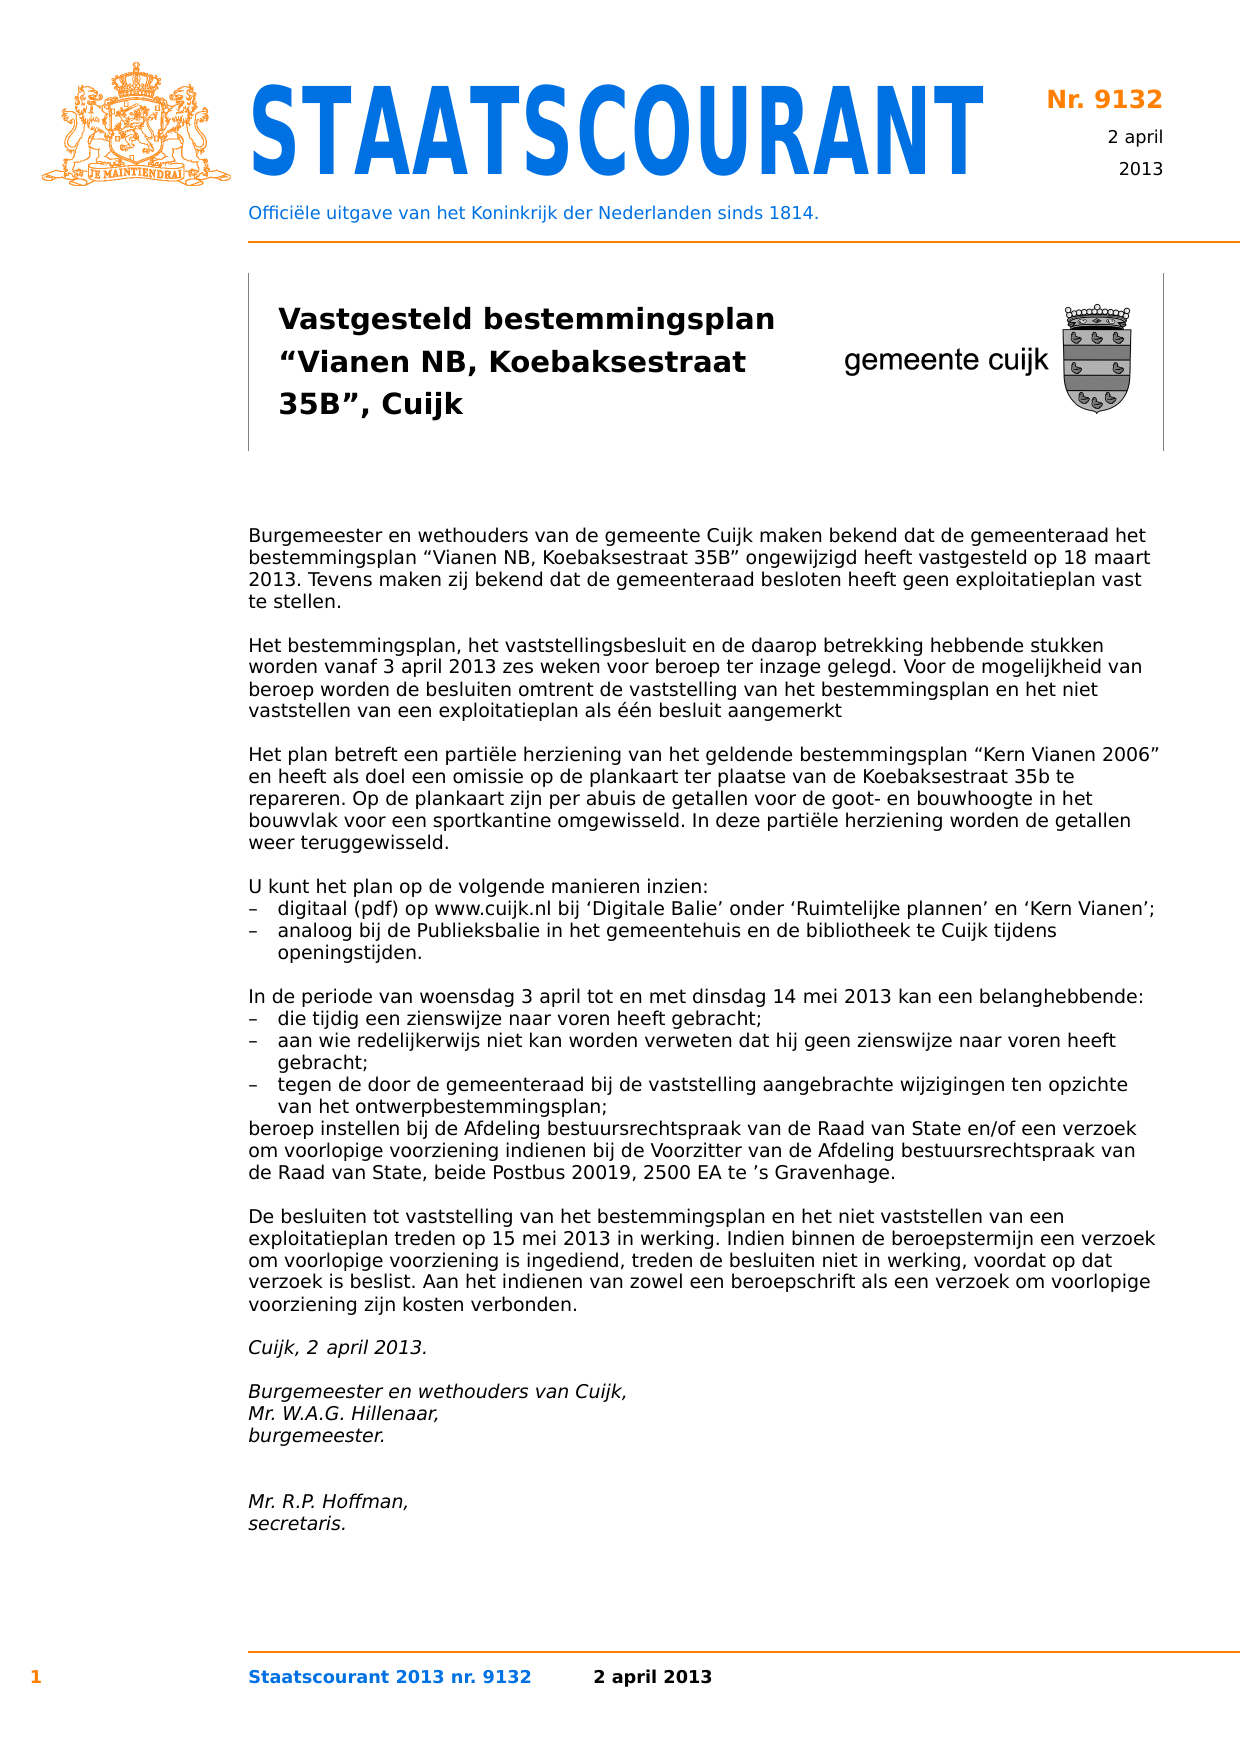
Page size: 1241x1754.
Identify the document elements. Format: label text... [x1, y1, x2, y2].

text Burgemeester en wethouders van Cuijk, Mr. W.A.G. Hillenaar, burgemeester. [248, 1381, 1163, 1447]
text – aan wie redelijkerwijs niet kan worden verweten dat hij geen zienswijze naar voren heeft gebracht; [248, 1030, 1163, 1074]
table_cell 2013 [998, 153, 1240, 203]
table_header [25, 62, 248, 241]
subtitle Vastgesteld bestemmingsplan “Vianen NB, Koebaksestraat 35B”, Cuijk [249, 273, 1163, 451]
text Het bestemmingsplan, het vaststellingsbesluit en de daarop betrekking hebbende stukken worden vanaf 3 april 2013 zes weken voor beroep ter inzage gelegd. Voor de mogelijkheid van beroep worden de besluiten omtrent de vaststelling van het bestemmingsplan en het niet vaststellen van een exploitatieplan als één besluit aangemerkt [248, 634, 1163, 722]
picture [41, 62, 231, 186]
text U kunt het plan op de volgende manieren inzien: [248, 876, 1163, 898]
text Cuijk, 2 april 2013. [248, 1337, 1163, 1359]
text Mr. R.P. Hoffman, secretaris. [248, 1469, 1163, 1535]
table_header Nr. 9132 [998, 62, 1240, 121]
text Het plan betreft een partiële herziening van het geldende bestemmingsplan “Kern Vianen 2006” en heeft als doel een omissie op de plankaart ter plaatse van de Koebaksestraat 35b te repareren. Op de plankaart zijn per abuis de getallen voor de goot- en bouwhoogte in het bouwvlak voor een sportkantine omgewisseld. In deze partiële herziening worden de getallen weer teruggewisseld. [248, 744, 1163, 854]
table_header STAATSCOURANT [248, 62, 998, 203]
text – analoog bij de Publieksbalie in het gemeentehuis en de bibliotheek te Cuijk tijdens openingstijden. [248, 920, 1163, 964]
table_cell 2 april [998, 121, 1240, 153]
text – digitaal (pdf) op www.cuijk.nl bij ‘Digitale Balie’ onder ‘Ruimtelijke plannen’ en ‘Kern Vianen’; [248, 898, 1163, 920]
text – tegen de door de gemeenteraad bij de vaststelling aangebrachte wijzigingen ten opzichte van het ontwerpbestemmingsplan; [248, 1074, 1163, 1118]
text In de periode van woensdag 3 april tot en met dinsdag 14 mei 2013 kan een belanghebbende: [248, 986, 1163, 1008]
table_cell Officiële uitgave van het Koninkrijk der Nederlanden sinds 1814. [248, 203, 1240, 241]
text Burgemeester en wethouders van de gemeente Cuijk maken bekend dat de gemeenteraad het bestemmingsplan “Vianen NB, Koebaksestraat 35B” ongewijzigd heeft vastgesteld op 18 maart 2013. Tevens maken zij bekend dat de gemeenteraad besloten heeft geen exploitatieplan vast te stellen. [248, 525, 1163, 613]
text beroep instellen bij de Afdeling bestuursrechtspraak van de Raad van State en/of een verzoek om voorlopige voorziening indienen bij de Voorzitter van de Afdeling bestuursrechtspraak van de Raad van State, beide Postbus 20019, 2500 EA te ’s Gravenhage. [248, 1118, 1163, 1184]
picture [844, 302, 1134, 415]
text De besluiten tot vaststelling van het bestemmingsplan en het niet vaststellen van een exploitatieplan treden op 15 mei 2013 in werking. Indien binnen de beroepstermijn een verzoek om voorlopige voorziening is ingediend, treden de besluiten niet in werking, voordat op dat verzoek is beslist. Aan het indienen van zowel een beroepschrift als een verzoek om voorlopige voorziening zijn kosten verbonden. [248, 1206, 1163, 1315]
text – die tijdig een zienswijze naar voren heeft gebracht; [248, 1008, 1163, 1030]
